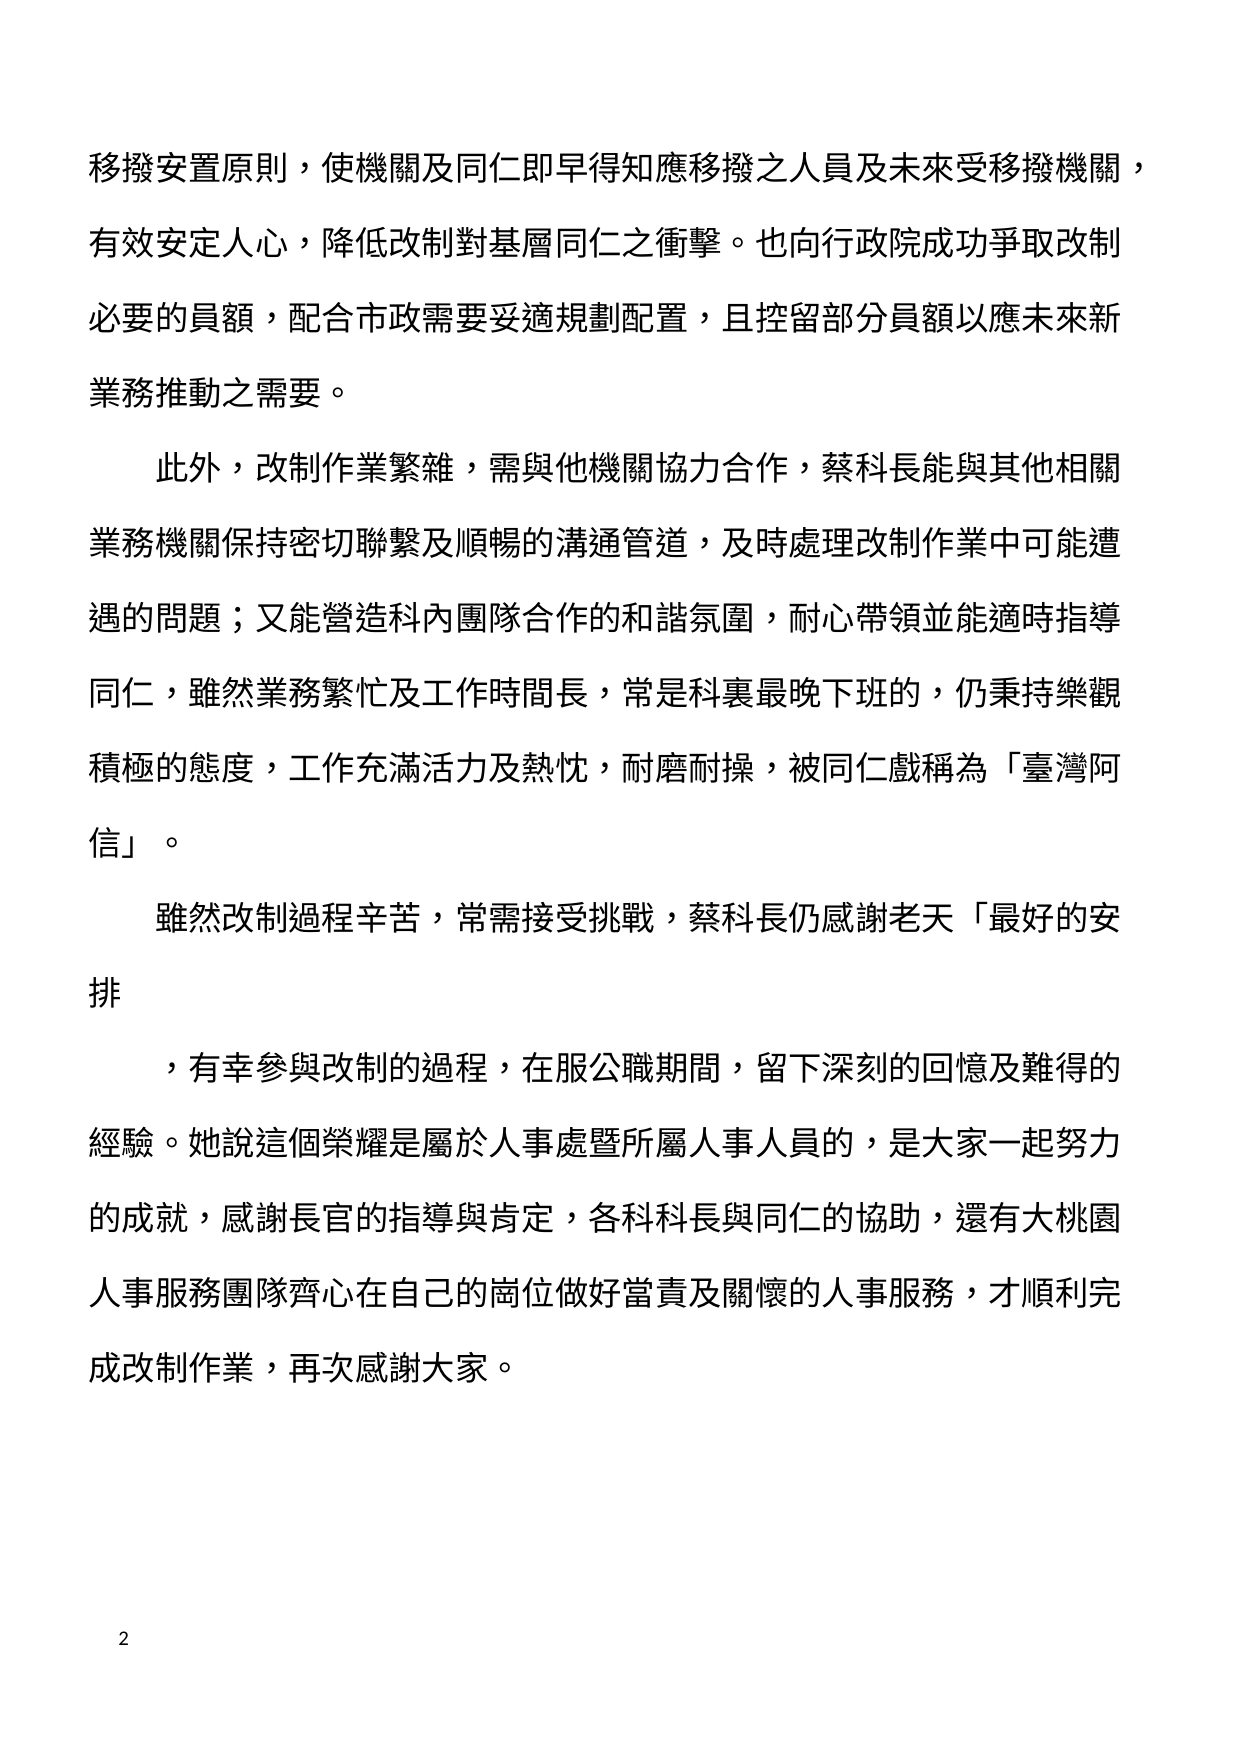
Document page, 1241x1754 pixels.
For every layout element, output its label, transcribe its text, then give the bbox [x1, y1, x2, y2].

list 雖然改制過程辛苦，常需接受挑戰，蔡科長仍感謝老天「最好的安排 [88, 872, 1122, 1022]
list ，有幸參與改制的過程，在服公職期間，留下深刻的回憶及難得的經驗。她說這個榮耀是屬於人事處暨所屬人事人員的，是大家一起努力的成就，感謝長官的指導與肯定，各科科長與同仁的協助，還有大桃園人事服務團隊齊心在自己的崗位做好當責及關懷的人事服務，才順利完成改制作業，再次感謝大家。 [88, 1022, 1122, 1397]
list 蔡雅芳於任職科長期間，配合辦理桃園縣改制直轄市有關組織調整及員額配置事宜，為了讓改制作業達成「組織順利轉型」、「業務平順接軌」、「機關人事安定」、「同仁安心工作」四大目標。於102年1月即啟動改制前置作業，透過召開分組會議及赴原各鄉鎮市公所說明會，與同仁面對面溝通，傾聽同仁心聲及適時處理改制過程所面臨的問題；對於同仁衝擊最大及最關心的業務及人員移撥問題，在考量業務順利推動及人員安定的原則下，廣徵各機關意見後，提前在102年9月訂定移撥安置原則，使機關及同仁即早得知應移撥之人員及未來受移撥機關，有效安定人心，降低改制對基層同仁之衝擊。也向行政院成功爭取改制必要的員額，配合市政需要妥適規劃配置，且控留部分員額以應未來新業務推動之需要。 [88, 122, 1122, 422]
list 此外，改制作業繁雜，需與他機關協力合作，蔡科長能與其他相關業務機關保持密切聯繫及順暢的溝通管道，及時處理改制作業中可能遭遇的問題；又能營造科內團隊合作的和諧氛圍，耐心帶領並能適時指導同仁，雖然業務繁忙及工作時間長，常是科裏最晚下班的，仍秉持樂觀積極的態度，工作充滿活力及熱忱，耐磨耐操，被同仁戲稱為「臺灣阿信」。 [88, 422, 1122, 872]
